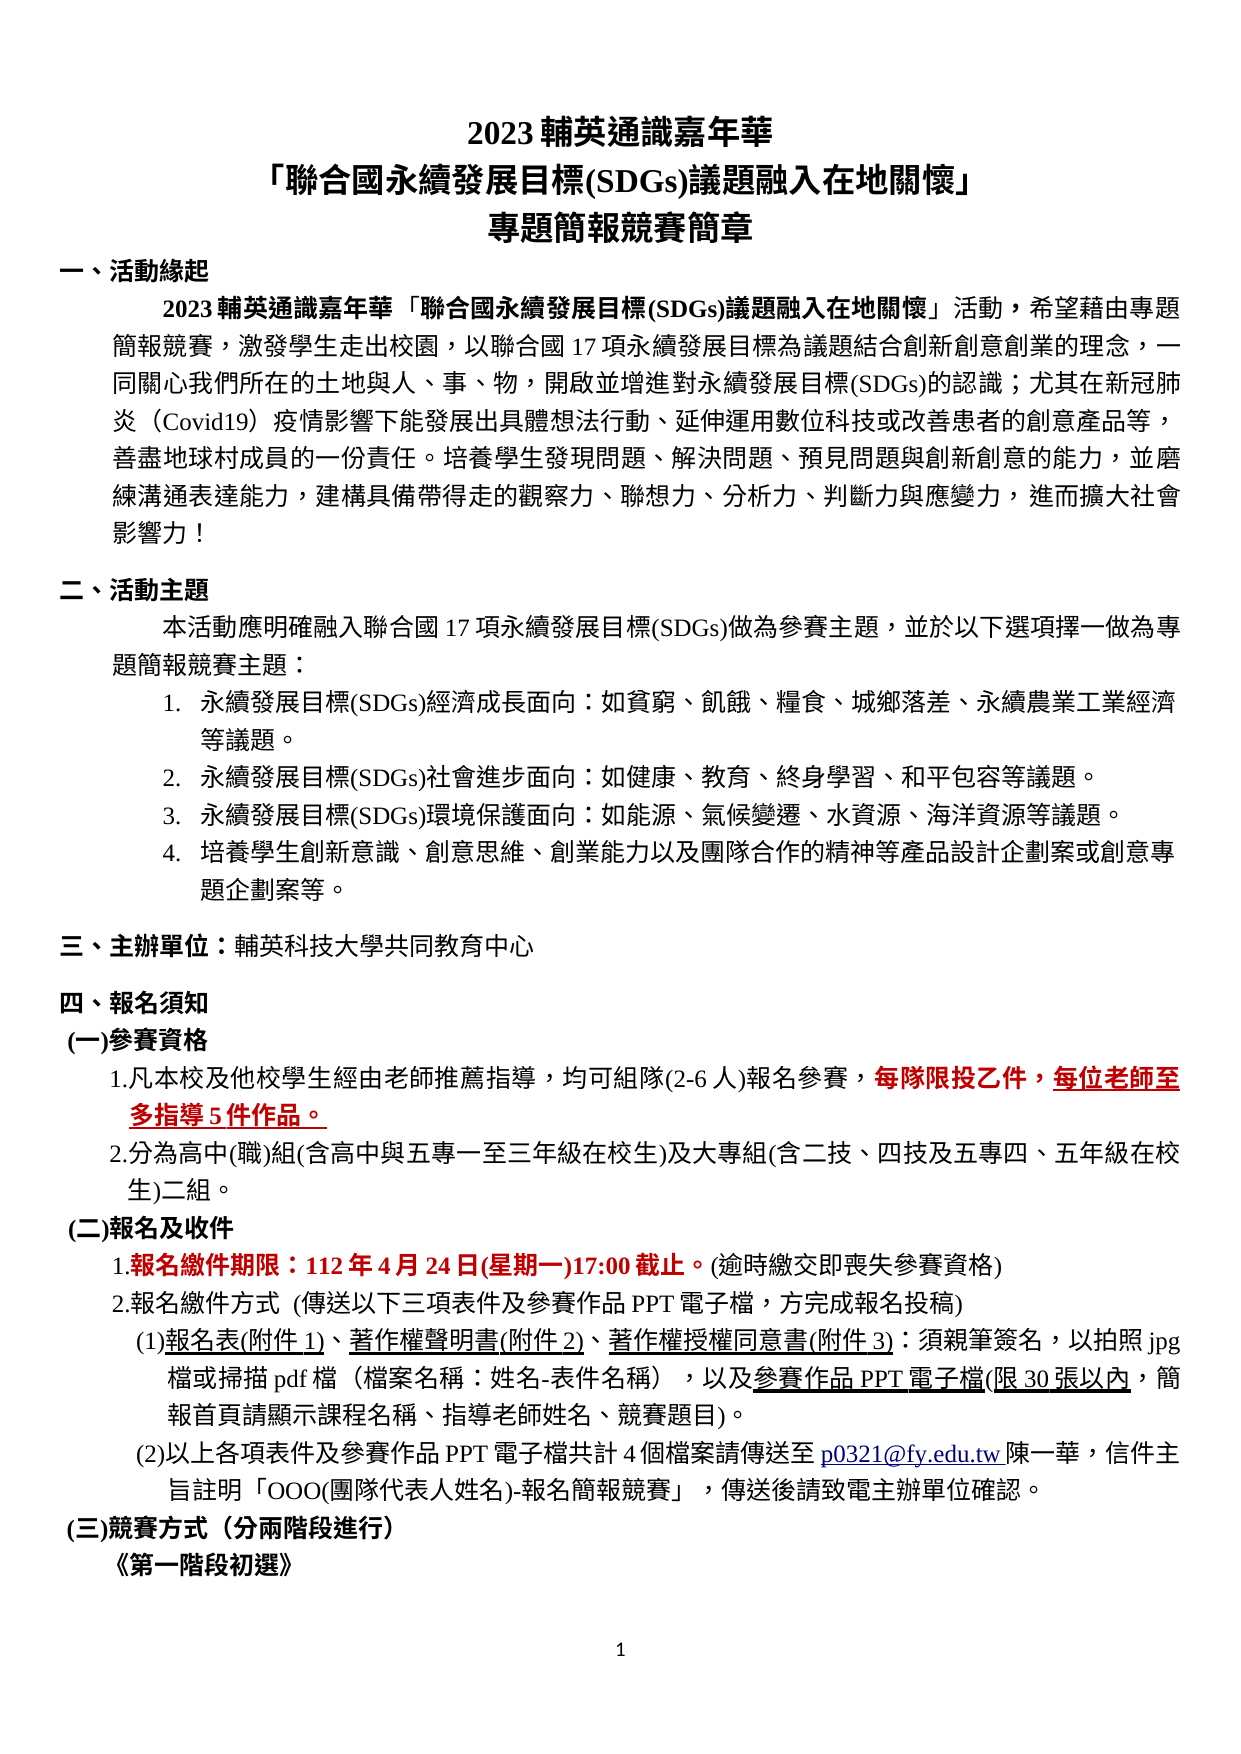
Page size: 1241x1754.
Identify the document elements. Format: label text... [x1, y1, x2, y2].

text (三)競賽方式（分兩階段進行） [66, 1507, 1181, 1545]
list 永續發展目標(SDGs)社會進步面向：如健康、教育、終身學習、和平包容等議題。 [162, 757, 1181, 794]
text (2)以上各項表件及參賽作品PPT電子檔共計4個檔案請傳送至p0321@fy.edu.tw陳一華，信件主旨註明「OOO(團隊代表人姓名)-報名簡報競賽」，傳送後請致電主辦單位確認。 [136, 1432, 1181, 1507]
text 1.凡本校及他校學生經由老師推薦指導，均可組隊(2-6人)報名參賽，每隊限投乙件，每位老師至多指導5件作品。 [109, 1057, 1181, 1132]
text 本活動應明確融入聯合國17項永續發展目標(SDGs)做為參賽主題，並於以下選項擇一做為專題簡報競賽主題： [112, 607, 1181, 682]
text 2023輔英通識嘉年華「聯合國永續發展目標(SDGs)議題融入在地關懷」活動，希望藉由專題簡報競賽，激發學生走出校園，以聯合國17項永續發展目標為議題結合創新創意創業的理念，一同關心我們所在的土地與人、事、物，開啟並增進對永續發展目標(SDGs)的認識；尤其在新冠肺炎（Covid19）疫情影響下能發展出具體想法行動、延伸運用數位科技或改善患者的創意產品等，善盡地球村成員的一份責任。培養學生發現問題、解決問題、預見問題與創新創意的能力，並磨練溝通表達能力，建構具備帶得走的觀察力、聯想力、分析力、判斷力與應變力，進而擴大社會影響力！ [112, 288, 1181, 550]
text 三、主辦單位：輔英科技大學共同教育中心 [59, 926, 1181, 963]
text 「聯合國永續發展目標(SDGs)議題融入在地關懷」 [59, 154, 1181, 202]
text 《第一階段初選》 [104, 1545, 1181, 1582]
text 1.報名繳件期限：112年4月24日(星期一)17:00截止。(逾時繳交即喪失參賽資格) [112, 1245, 1181, 1282]
text 一、活動緣起 [59, 250, 1181, 288]
text (一)參賽資格 [67, 1020, 1181, 1057]
text 2.報名繳件方式 (傳送以下三項表件及參賽作品PPT電子檔，方完成報名投稿) [112, 1282, 1181, 1320]
text (1)報名表(附件1)、著作權聲明書(附件2)、著作權授權同意書(附件3)：須親筆簽名，以拍照jpg檔或掃描pdf檔（檔案名稱：姓名-表件名稱），以及參賽作品PPT電子檔(限30張以內，簡報首頁請顯示課程名稱、指導老師姓名、競賽題目)。 [136, 1320, 1181, 1432]
text 四、報名須知 [59, 982, 1181, 1020]
list 永續發展目標(SDGs)環境保護面向：如能源、氣候變遷、水資源、海洋資源等議題。 [162, 794, 1181, 832]
text 專題簡報競賽簡章 [59, 202, 1181, 250]
list 培養學生創新意識、創意思維、創業能力以及團隊合作的精神等產品設計企劃案或創意專題企劃案等。 [162, 832, 1181, 907]
text 二、活動主題 [59, 569, 1181, 607]
text 2023輔英通識嘉年華 [59, 105, 1181, 154]
text (二)報名及收件 [0, 1207, 1181, 1245]
list 永續發展目標(SDGs)經濟成長面向：如貧窮、飢餓、糧食、城鄉落差、永續農業工業經濟等議題。 [162, 682, 1181, 757]
text 2.分為高中(職)組(含高中與五專一至三年級在校生)及大專組(含二技、四技及五專四、五年級在校生)二組。 [109, 1132, 1181, 1207]
